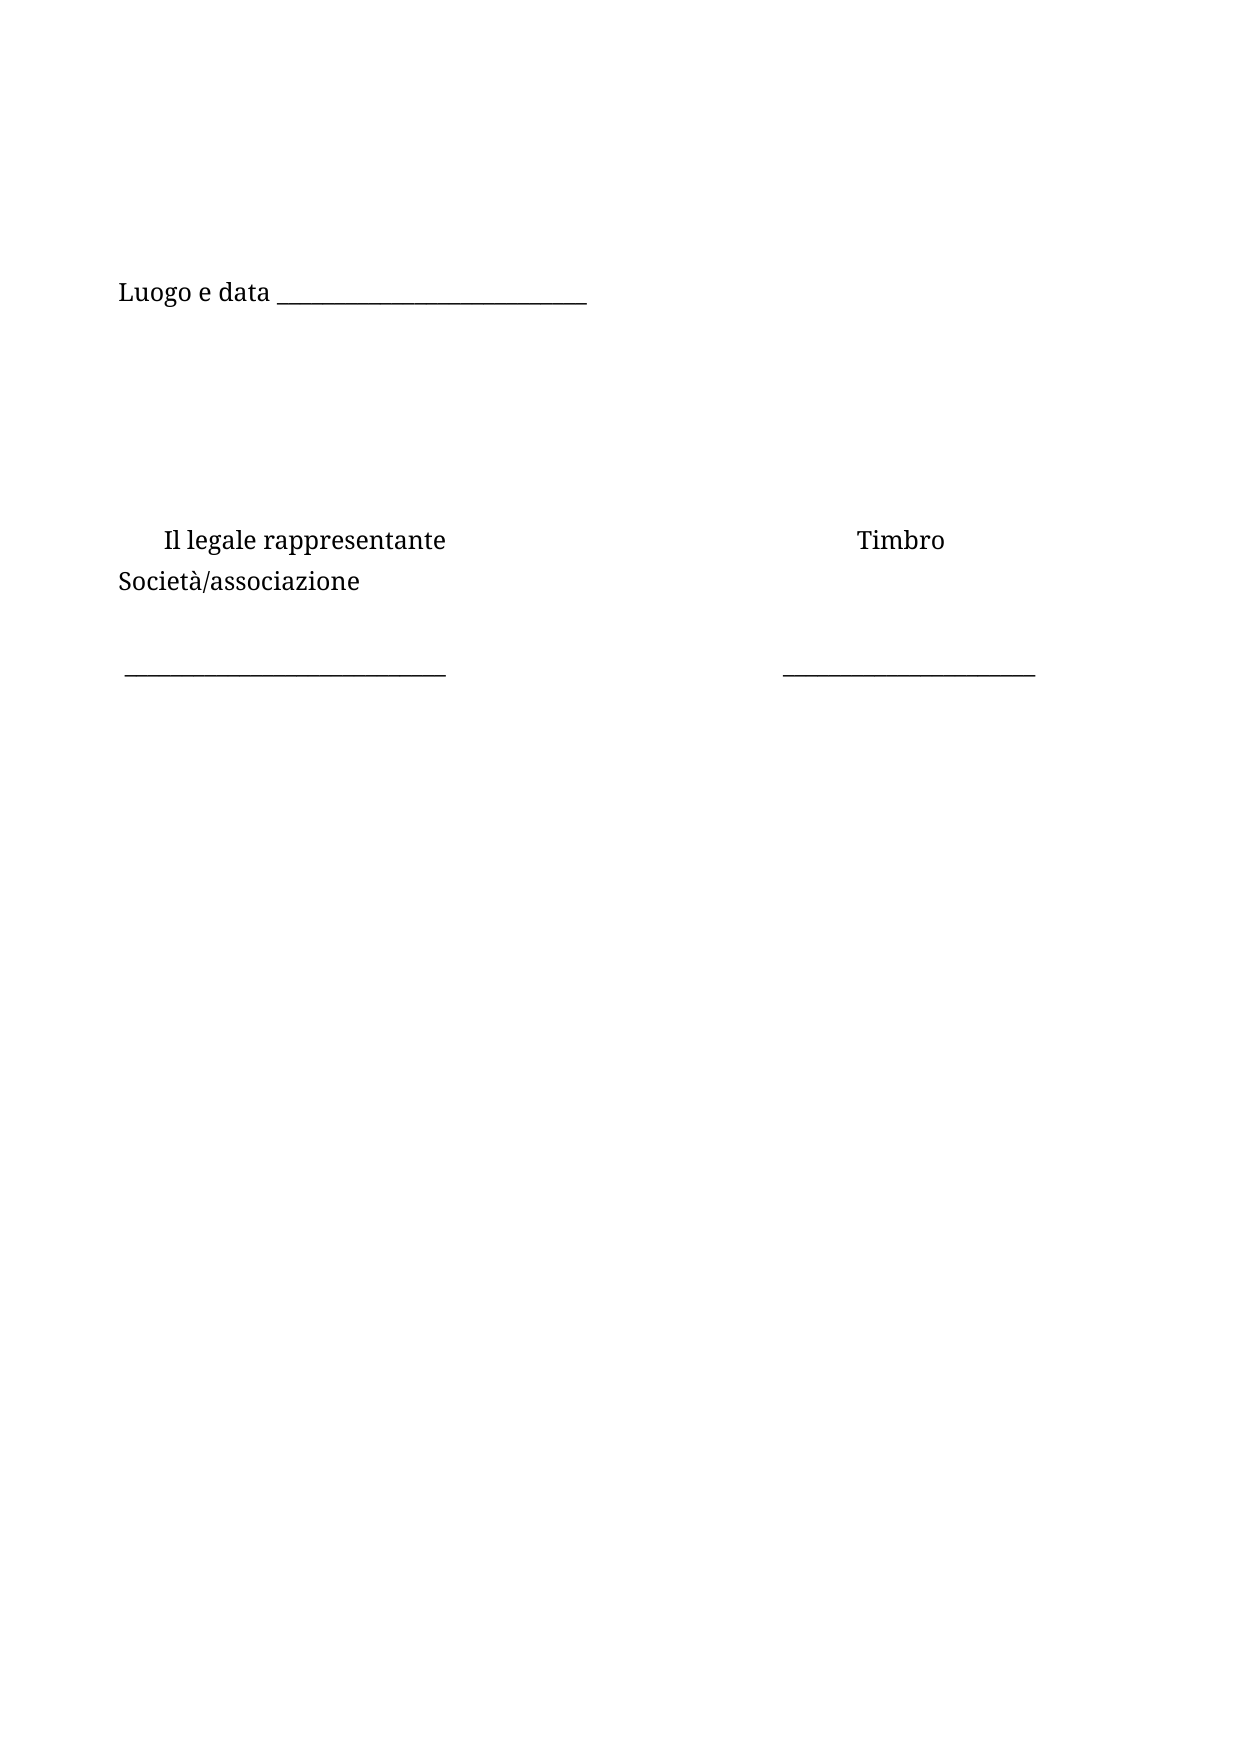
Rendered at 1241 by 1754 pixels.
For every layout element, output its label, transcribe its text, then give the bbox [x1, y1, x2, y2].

text ____________________________ ______________________ [118, 639, 1122, 681]
text Il legale rappresentante Timbro Società/associazione [118, 515, 1122, 598]
text Luogo e data ___________________________ [118, 267, 1122, 308]
